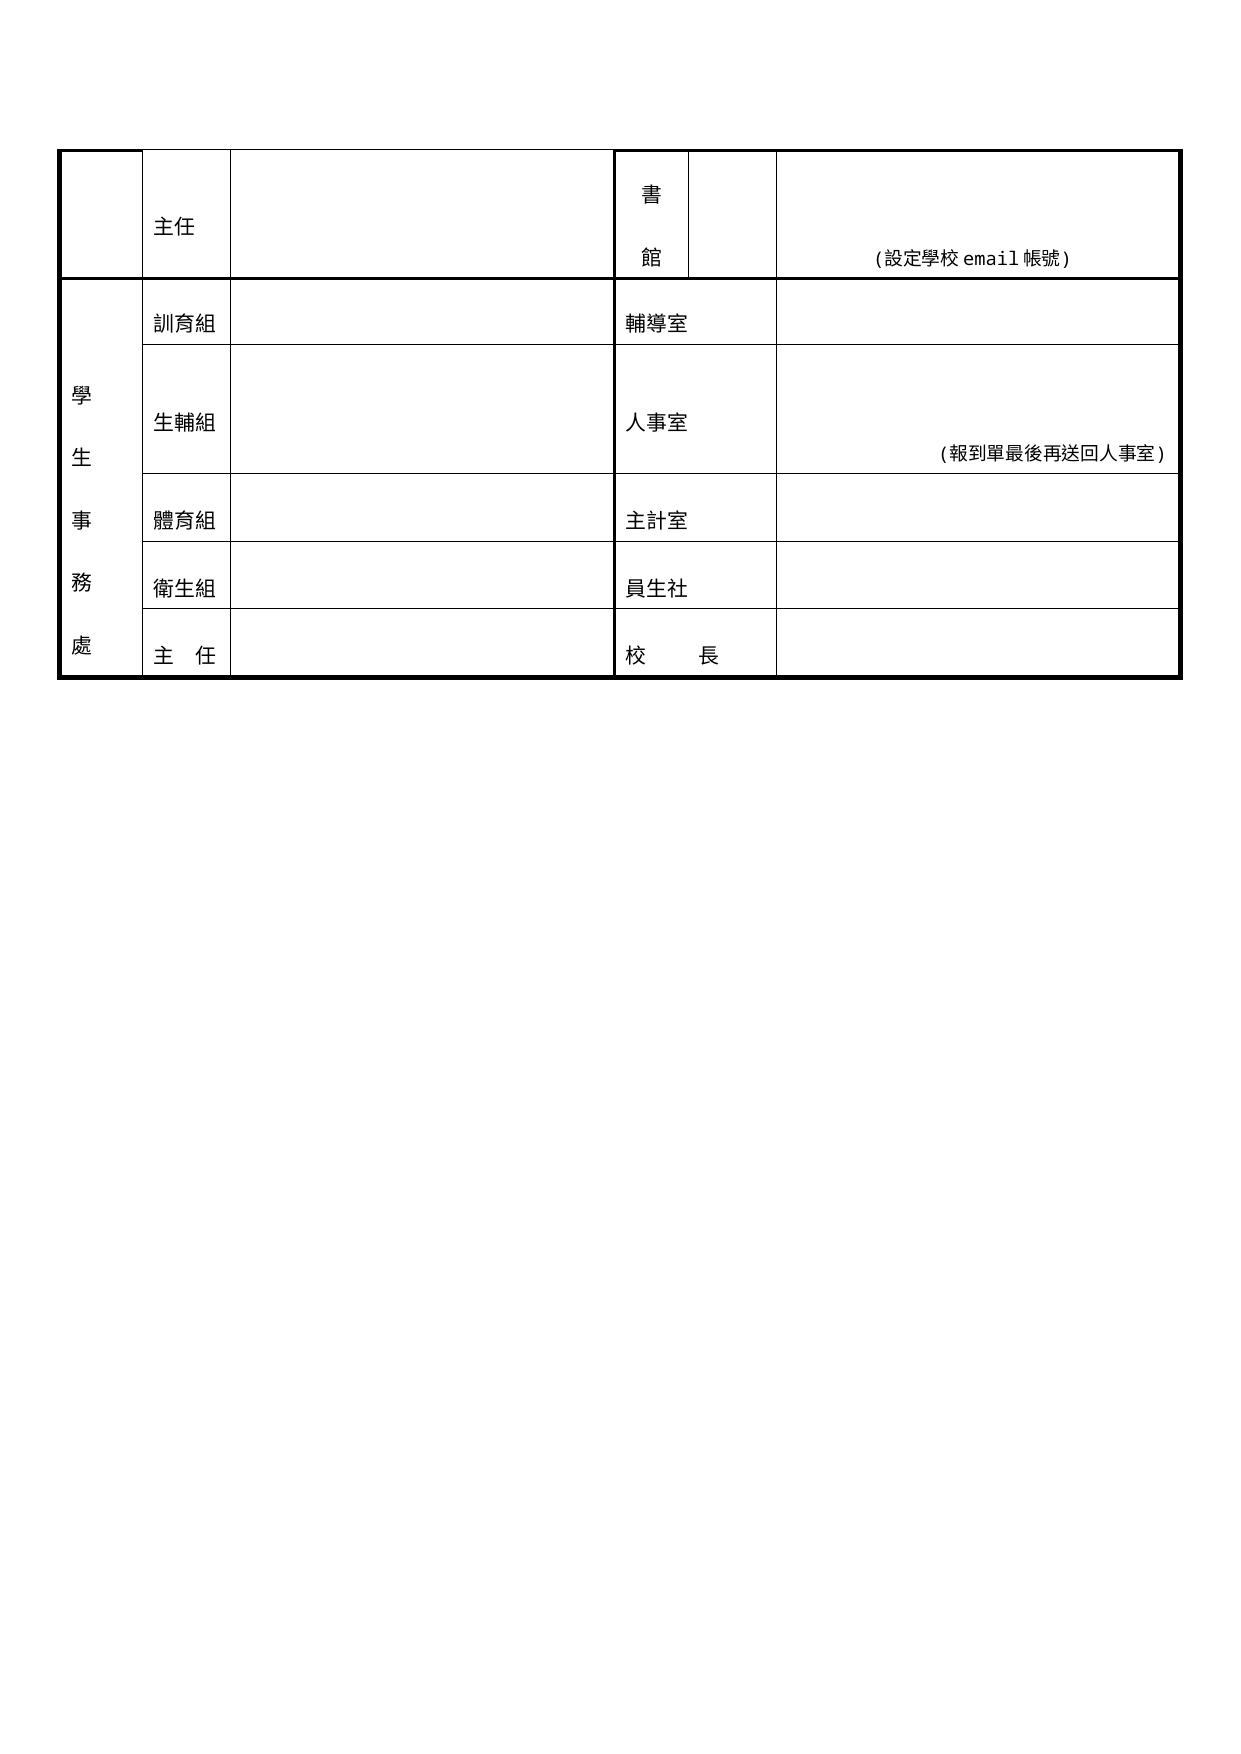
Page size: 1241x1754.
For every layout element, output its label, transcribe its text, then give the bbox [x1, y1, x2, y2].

table_cell 生輔組 [143, 345, 230, 473]
table_cell 校 長 [616, 609, 776, 675]
table_cell 人事室 [616, 345, 776, 473]
table_cell (報到單最後再送回人事室) [777, 345, 1178, 473]
table_cell [231, 542, 613, 608]
table_cell [777, 542, 1178, 608]
table_cell 主計室 [616, 474, 776, 541]
table_cell [231, 280, 613, 344]
table_cell [777, 474, 1178, 541]
table_cell 衛生組 [143, 542, 230, 608]
table_cell 主 任 [143, 609, 230, 675]
table_cell [231, 609, 613, 675]
table_cell [231, 474, 613, 541]
table_cell 學 生 事 務 處 [62, 280, 142, 675]
table_cell 員生社 [616, 542, 776, 608]
table_cell [777, 609, 1178, 675]
table_cell [777, 280, 1178, 344]
table_cell (設定學校email帳號) [777, 152, 1178, 277]
table_cell [62, 152, 142, 277]
table_cell [231, 150, 613, 277]
table_cell [231, 345, 613, 473]
table_cell 體育組 [143, 474, 230, 541]
table_cell [689, 152, 776, 277]
table_cell 主任 [143, 150, 230, 277]
table_cell 輔導室 [616, 280, 776, 344]
table_cell 訓育組 [143, 280, 230, 344]
table_cell 書 館 [616, 152, 688, 277]
